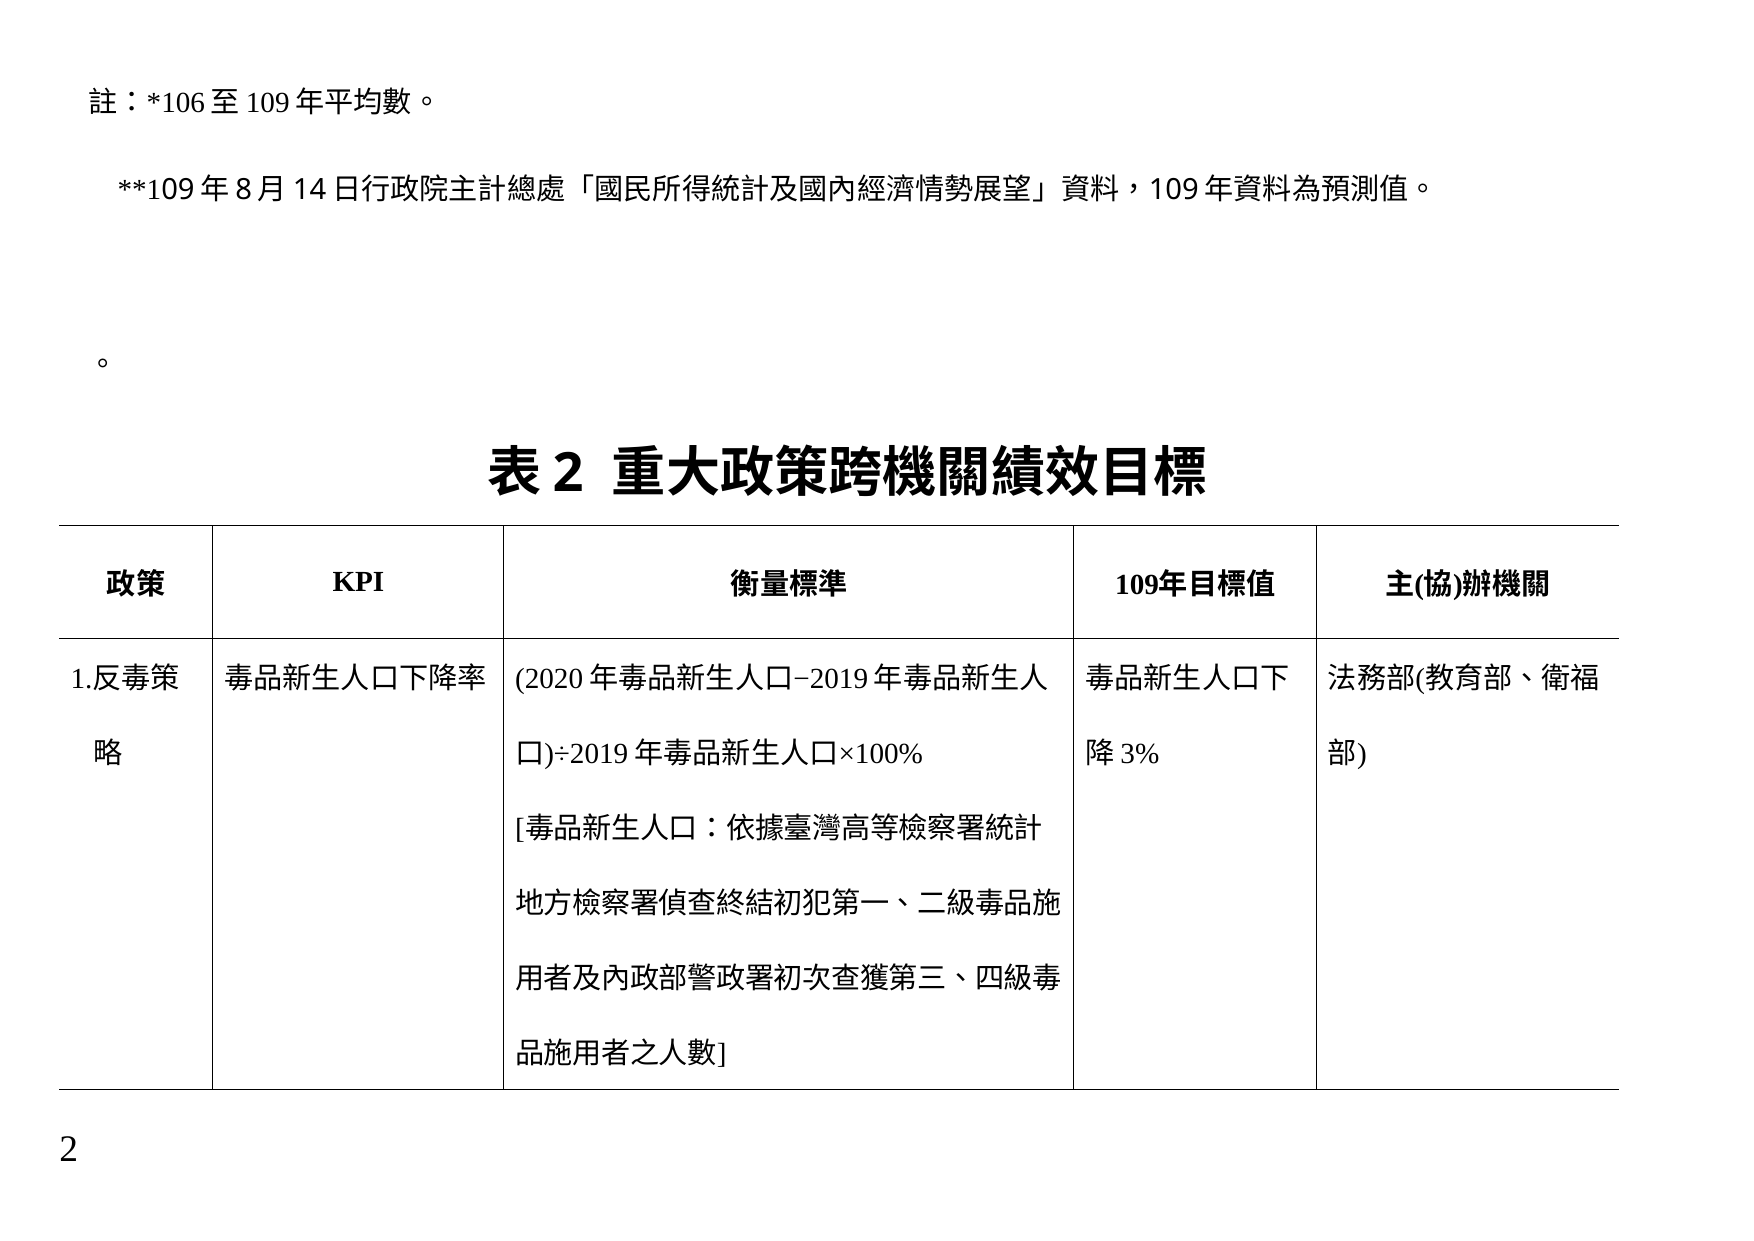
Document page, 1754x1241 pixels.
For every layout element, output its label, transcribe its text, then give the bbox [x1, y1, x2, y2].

table_header 衡量標準 [504, 526, 1073, 637]
text 註：*106至109年平均數。 [88, 62, 1636, 137]
table_header KPI [213, 526, 503, 637]
text **109年8月14日行政院主計總處「國民所得統計及國內經濟情勢展望」資料，109年資料為預測值。 [88, 149, 1636, 224]
table_header 109年目標值 [1074, 526, 1316, 637]
table_header 政策 [59, 526, 212, 637]
table_cell 毒品新生人口下降率 [213, 639, 503, 1088]
table_cell 毒品新生人口下降3% [1074, 639, 1316, 1088]
text 。 [88, 324, 1636, 399]
table_cell 法務部(教育部、衛福部) [1317, 639, 1619, 1088]
subtitle 表2 重大政策跨機關績效目標 [59, 412, 1636, 524]
table_cell (2020年毒品新生人口−2019年毒品新生人口)÷2019年毒品新生人口×100% [毒品新生人口：依據臺灣高等檢察署統計地方檢察署偵查終結初犯第一、二級毒品施用者及內政部警政署初次查獲第三、四級毒品施用者之人數] [504, 639, 1073, 1088]
table_cell 1.反毒策略 [59, 639, 212, 1088]
table_header 主(協)辦機關 [1317, 526, 1619, 637]
